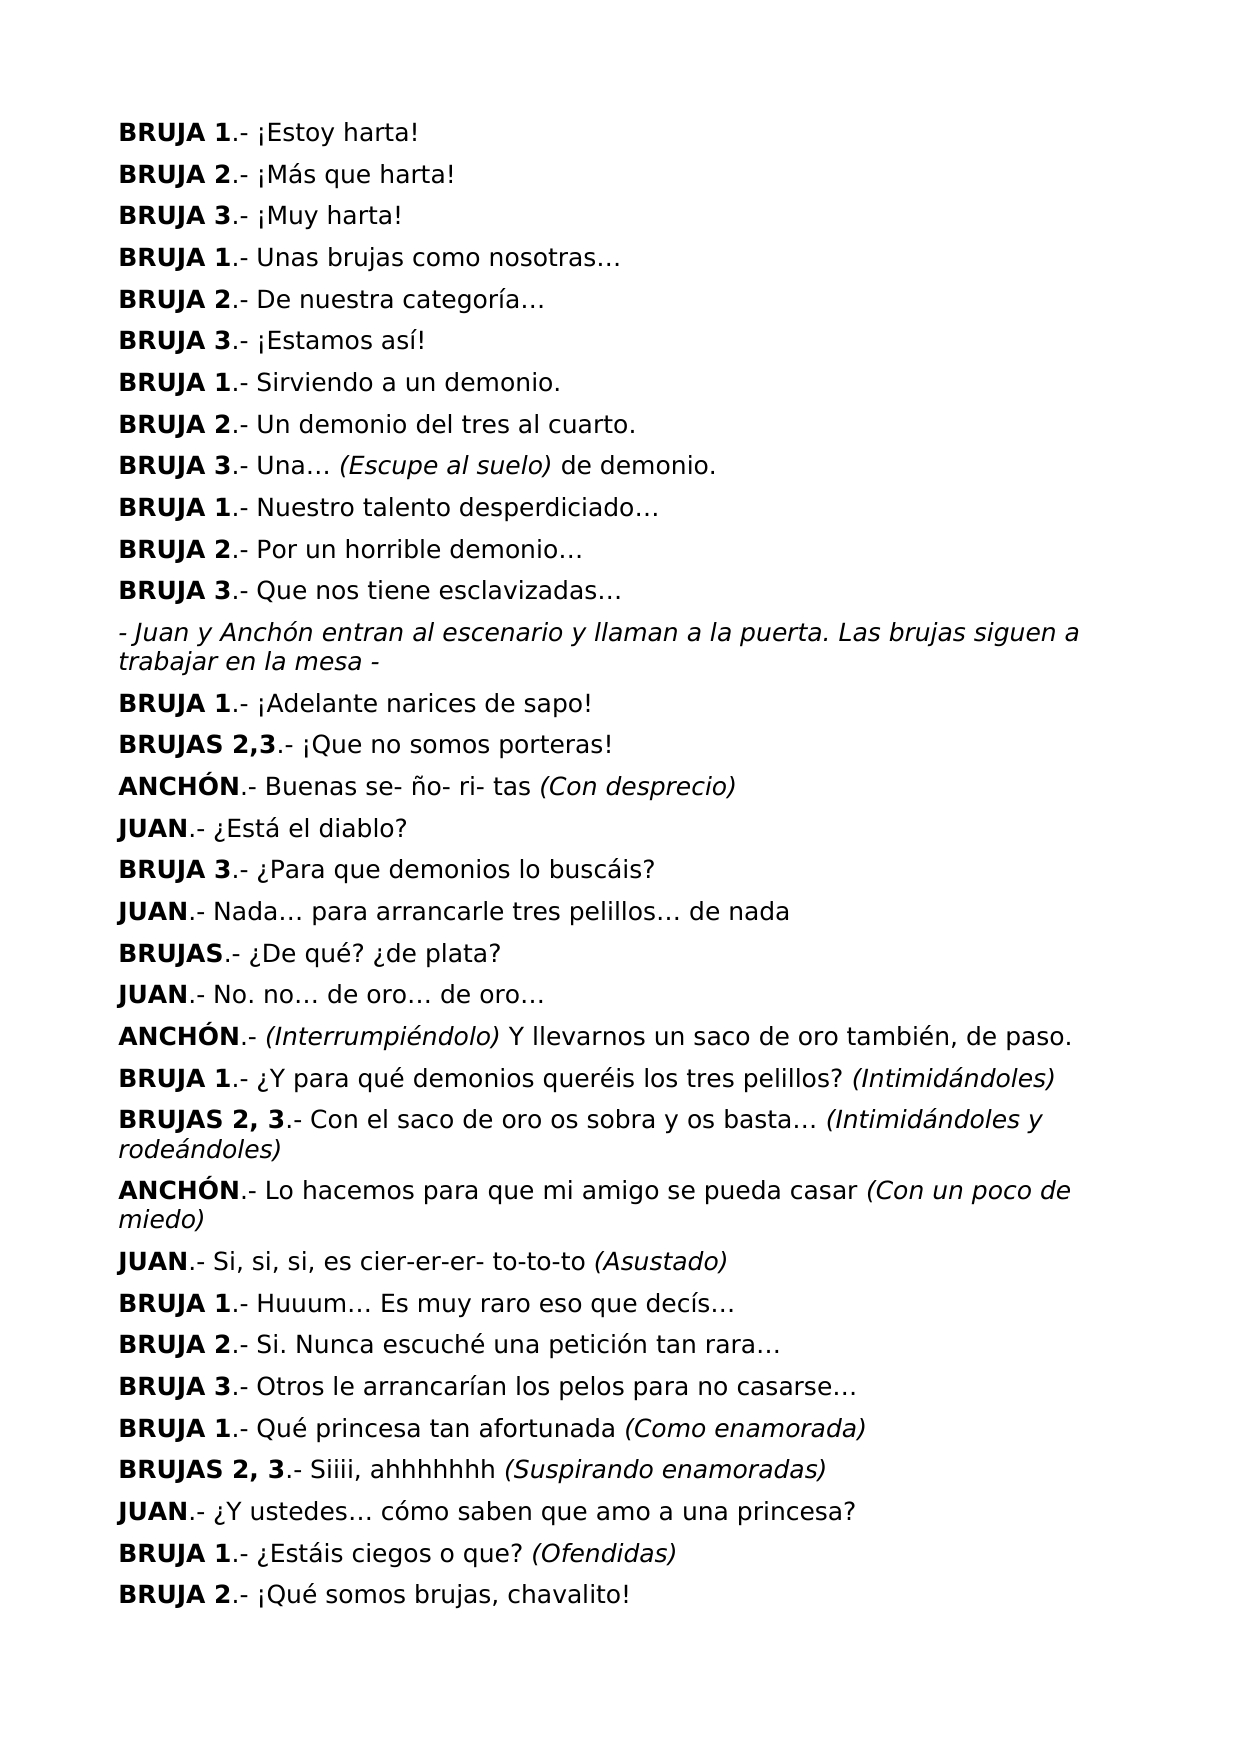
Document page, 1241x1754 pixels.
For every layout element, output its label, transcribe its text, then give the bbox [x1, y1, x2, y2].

text JUAN.- No. no… de oro… de oro… [118, 981, 1122, 1010]
text BRUJA 3.- Una… (Escupe al suelo) de demonio. [118, 451, 1122, 481]
text ANCHÓN.- Lo hacemos para que mi amigo se pueda casar (Con un poco de miedo) [118, 1176, 1122, 1235]
text BRUJA 1.- ¿Y para qué demonios queréis los tres pelillos? (Intimidándoles) [118, 1064, 1122, 1093]
text BRUJA 3.- ¡Muy harta! [118, 201, 1122, 231]
text BRUJAS 2, 3.- Siiii, ahhhhhhh (Suspirando enamoradas) [118, 1456, 1122, 1485]
text BRUJA 2.- ¡Qué somos brujas, chavalito! [118, 1581, 1122, 1610]
text BRUJA 3.- Que nos tiene esclavizadas… [118, 576, 1122, 606]
text BRUJA 2.- Un demonio del tres al cuarto. [118, 410, 1122, 439]
text BRUJAS.- ¿De qué? ¿de plata? [118, 939, 1122, 968]
text BRUJA 2.- Si. Nunca escuché una petición tan rara… [118, 1331, 1122, 1360]
text BRUJA 1.- Sirviendo a un demonio. [118, 368, 1122, 397]
text BRUJA 1.- Nuestro talento desperdiciado… [118, 493, 1122, 522]
text BRUJAS 2, 3.- Con el saco de oro os sobra y os basta… (Intimidándoles y rodeándoles) [118, 1106, 1122, 1164]
text BRUJA 2.- ¡Más que harta! [118, 160, 1122, 189]
text ANCHÓN.- Buenas se- ño- ri- tas (Con desprecio) [118, 772, 1122, 801]
text BRUJA 1.- ¿Estáis ciegos o que? (Ofendidas) [118, 1539, 1122, 1568]
text BRUJA 3.- ¡Estamos así! [118, 326, 1122, 356]
text BRUJA 1.- Qué princesa tan afortunada (Como enamorada) [118, 1414, 1122, 1443]
text JUAN.- Si, si, si, es cier-er-er- to-to-to (Asustado) [118, 1247, 1122, 1276]
text BRUJAS 2,3.- ¡Que no somos porteras! [118, 731, 1122, 760]
text BRUJA 1.- ¡Estoy harta! [118, 118, 1122, 147]
text BRUJA 2.- Por un horrible demonio… [118, 535, 1122, 564]
text BRUJA 3.- Otros le arrancarían los pelos para no casarse… [118, 1372, 1122, 1401]
text JUAN.- Nada… para arrancarle tres pelillos… de nada [118, 897, 1122, 926]
text BRUJA 1.- ¡Adelante narices de sapo! [118, 689, 1122, 718]
text BRUJA 1.- Huuum… Es muy raro eso que decís… [118, 1289, 1122, 1318]
text JUAN.- ¿Está el diablo? [118, 814, 1122, 843]
text - Juan y Anchón entran al escenario y llaman a la puerta. Las brujas siguen a trabajar en la mesa - [118, 618, 1122, 676]
text BRUJA 3.- ¿Para que demonios lo buscáis? [118, 856, 1122, 885]
text BRUJA 2.- De nuestra categoría… [118, 285, 1122, 314]
text BRUJA 1.- Unas brujas como nosotras… [118, 243, 1122, 272]
text ANCHÓN.- (Interrumpiéndolo) Y llevarnos un saco de oro también, de paso. [118, 1022, 1122, 1051]
text JUAN.- ¿Y ustedes… cómo saben que amo a una princesa? [118, 1497, 1122, 1526]
